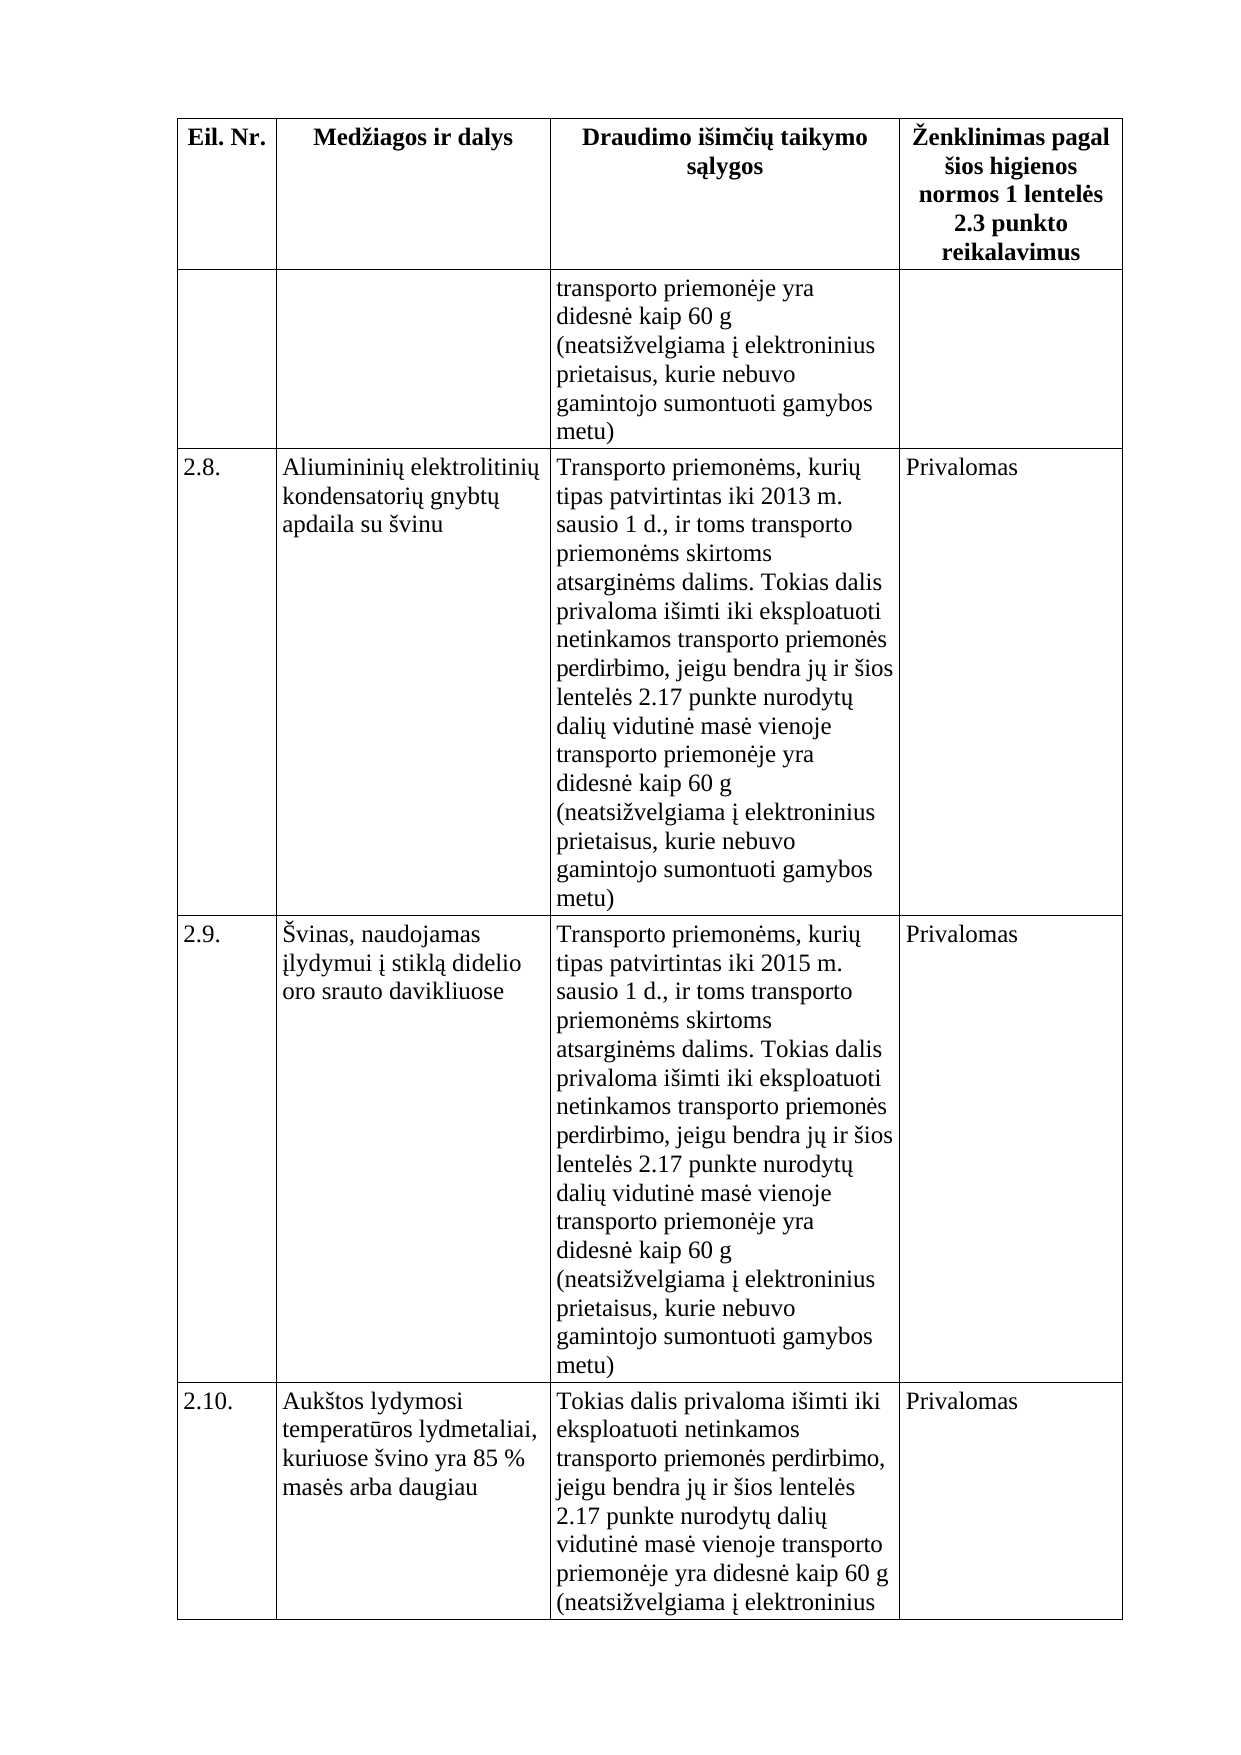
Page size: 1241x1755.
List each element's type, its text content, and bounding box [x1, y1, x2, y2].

table_cell Transporto priemonėms, kurių tipas patvirtintas iki 2015 m. sausio 1 d., ir toms transporto priemonėms skirtoms atsarginėms dalims. Tokias dalis privaloma išimti iki eksploatuoti netinkamos transporto priemonės perdirbimo, jeigu bendra jų ir šios lentelės 2.17 punkte nurodytų dalių vidutinė masė vienoje transporto priemonėje yra didesnė kaip 60 g (neatsižvelgiama į elektroninius prietaisus, kurie nebuvo gamintojo sumontuoti gamybos metu) [551, 916, 899, 1382]
table_cell transporto priemonėje yra didesnė kaip 60 g (neatsižvelgiama į elektroninius prietaisus, kurie nebuvo gamintojo sumontuoti gamybos metu) [551, 270, 899, 448]
table_cell Transporto priemonėms, kurių tipas patvirtintas iki 2013 m. sausio 1 d., ir toms transporto priemonėms skirtoms atsarginėms dalims. Tokias dalis privaloma išimti iki eksploatuoti netinkamos transporto priemonės perdirbimo, jeigu bendra jų ir šios lentelės 2.17 punkte nurodytų dalių vidutinė masė vienoje transporto priemonėje yra didesnė kaip 60 g (neatsižvelgiama į elektroninius prietaisus, kurie nebuvo gamintojo sumontuoti gamybos metu) [551, 449, 899, 915]
table_header Ženklinimas pagal šios higienos normos 1 lentelės 2.3 punkto reikalavimus [900, 119, 1122, 269]
table_cell [277, 270, 550, 448]
table_cell 2.10. [178, 1383, 276, 1619]
table_cell 2.9. [178, 916, 276, 1382]
table_cell Privalomas [900, 916, 1122, 1382]
table_header Draudimo išimčių taikymo sąlygos [551, 119, 899, 269]
table_header Eil. Nr. [178, 119, 276, 269]
table_cell Privalomas [900, 449, 1122, 915]
table_cell Aukštos lydymosi temperatūros lydmetaliai, kuriuose švino yra 85 % masės arba daugiau [277, 1383, 550, 1619]
table_cell Privalomas [900, 1383, 1122, 1619]
table_cell Švinas, naudojamas įlydymui į stiklą didelio oro srauto davikliuose [277, 916, 550, 1382]
table_cell [178, 270, 276, 448]
table_header Medžiagos ir dalys [277, 119, 550, 269]
table_cell Aliumininių elektrolitinių kondensatorių gnybtų apdaila su švinu [277, 449, 550, 915]
table_cell [900, 270, 1122, 448]
table_cell Tokias dalis privaloma išimti iki eksploatuoti netinkamos transporto priemonės perdirbimo, jeigu bendra jų ir šios lentelės 2.17 punkte nurodytų dalių vidutinė masė vienoje transporto priemonėje yra didesnė kaip 60 g (neatsižvelgiama į elektroninius [551, 1383, 899, 1619]
table_cell 2.8. [178, 449, 276, 915]
